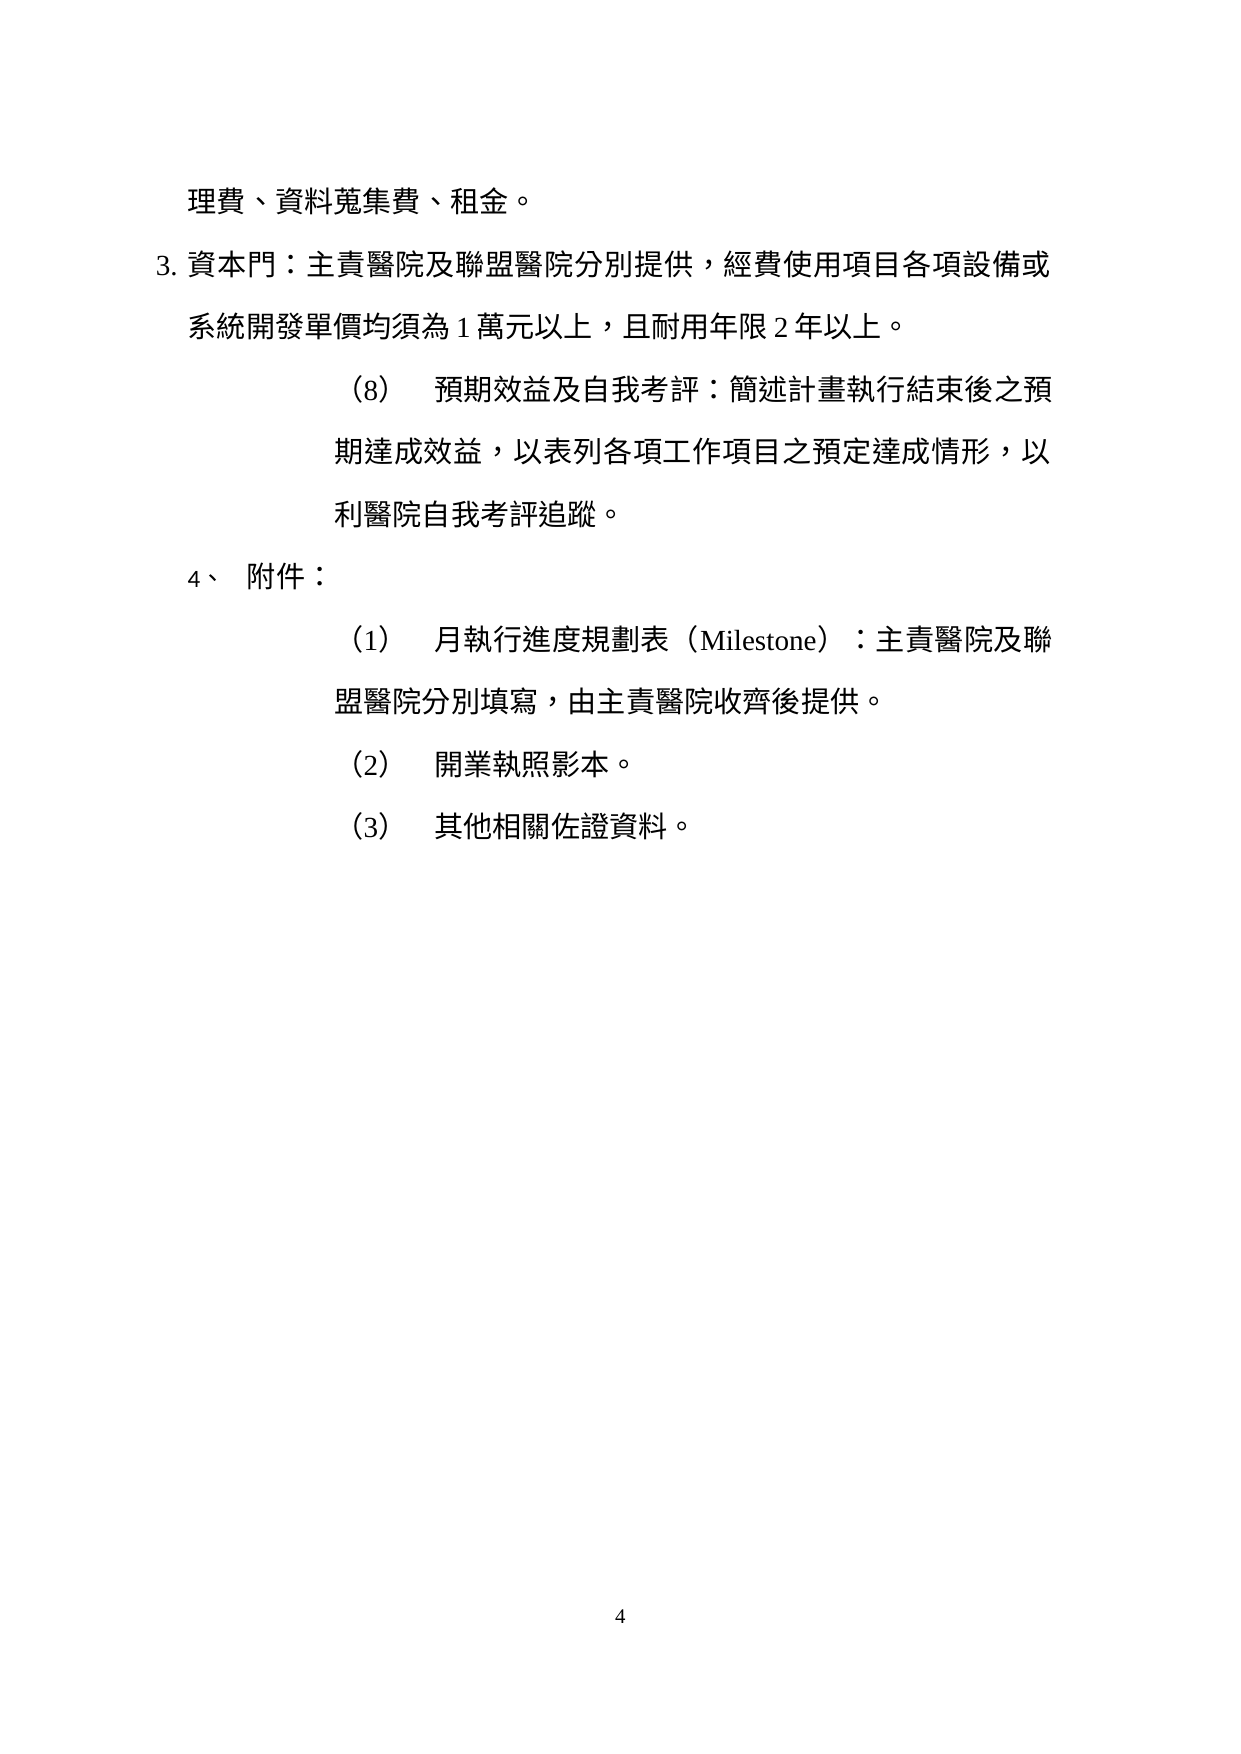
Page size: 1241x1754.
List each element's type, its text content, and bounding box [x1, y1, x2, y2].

list 附件： [187, 533, 1053, 596]
list 其他相關佐證資料。 [334, 783, 1053, 846]
list 預期效益及自我考評：簡述計畫執行結束後之預期達成效益，以表列各項工作項目之預定達成情形，以利醫院自我考評追蹤。 [334, 346, 1053, 533]
list 月執行進度規劃表（Milestone）：主責醫院及聯盟醫院分別填寫，由主責醫院收齊後提供。 [334, 596, 1053, 721]
list 資本門：主責醫院及聯盟醫院分別提供，經費使用項目各項設備或系統開發單價均須為1萬元以上，且耐用年限2年以上。 [156, 221, 1053, 346]
list 理費、資料蒐集費、租金。 [156, 158, 1053, 221]
list 開業執照影本。 [334, 721, 1053, 783]
